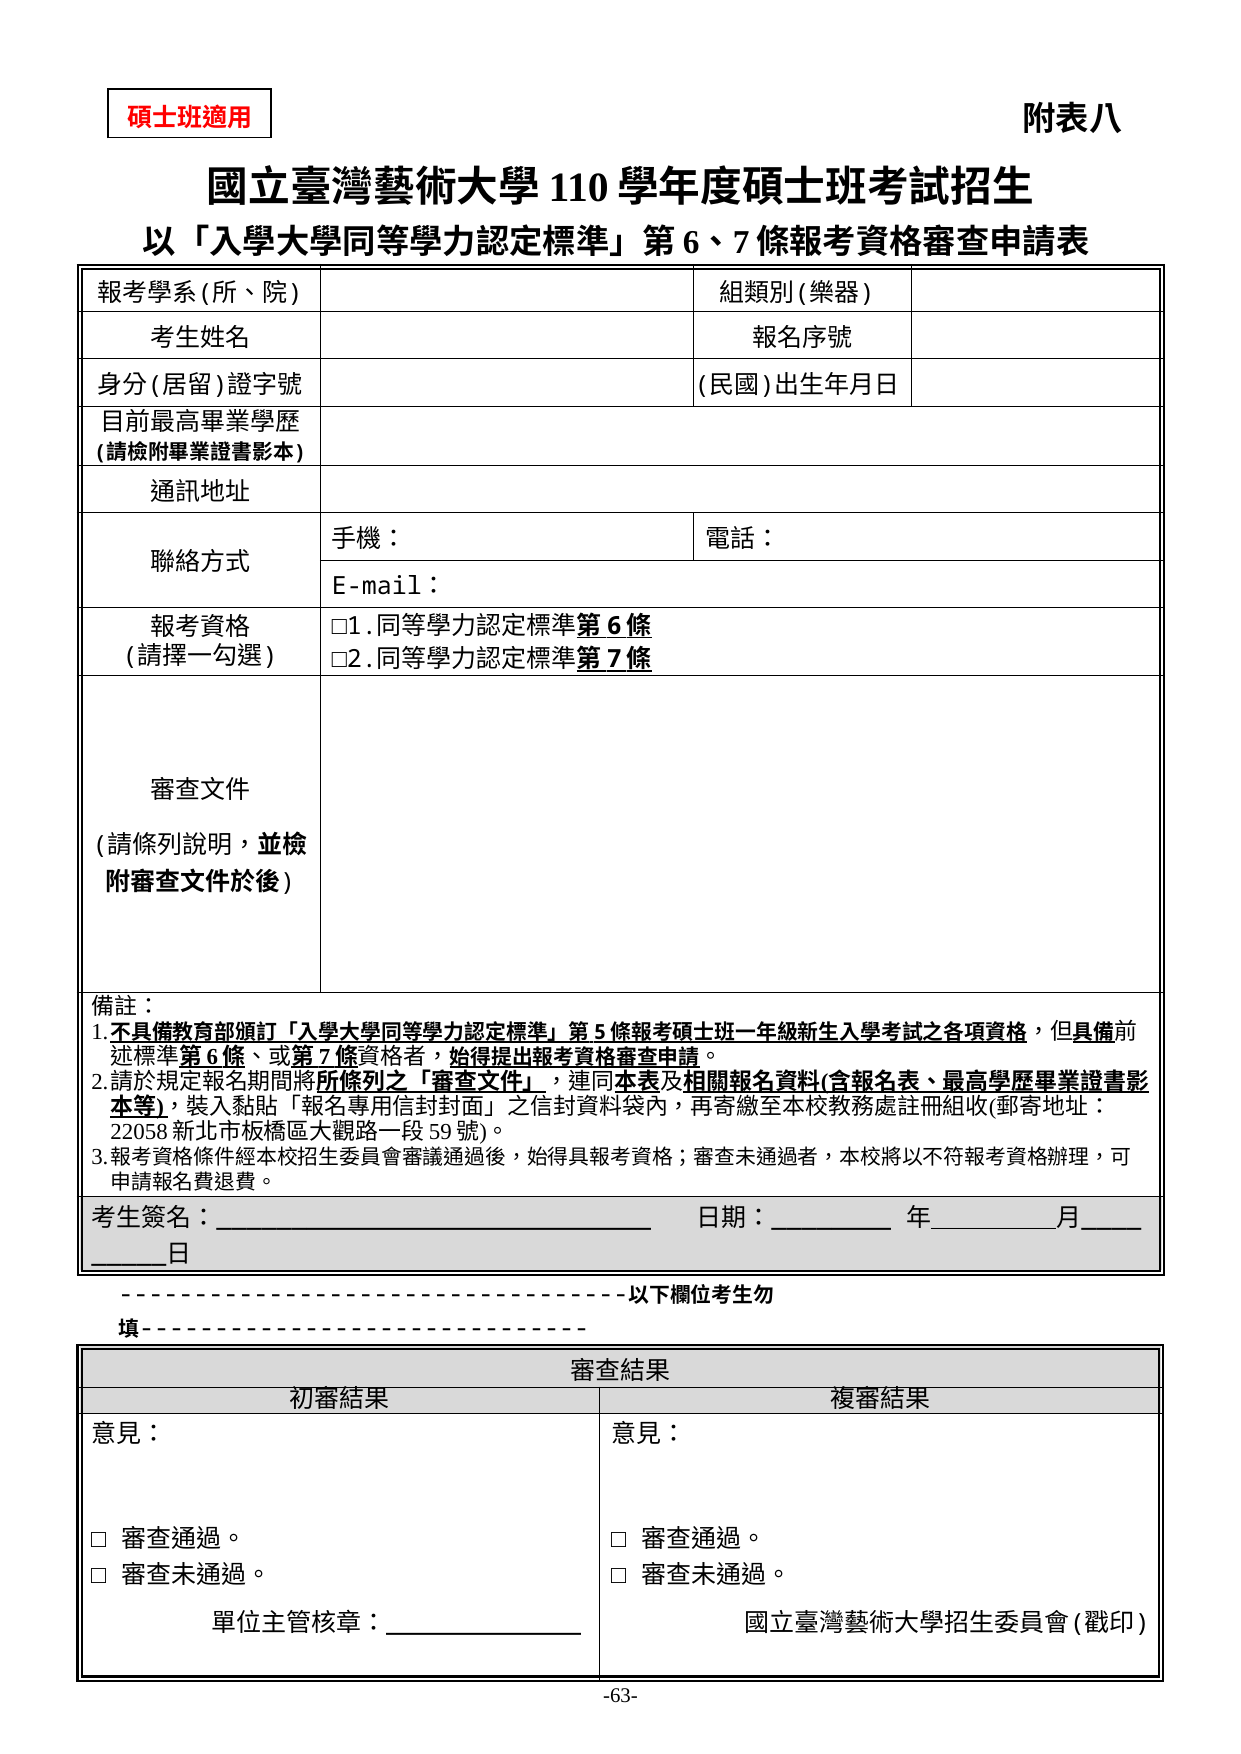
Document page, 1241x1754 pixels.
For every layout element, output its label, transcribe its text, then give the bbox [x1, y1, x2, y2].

table_cell 報名序號 [694, 312, 911, 358]
table_cell [321, 466, 1159, 512]
table_cell 意見： □ 審查通過。 □ 審查未通過。 單位主管核章：_____________ [83, 1414, 599, 1675]
table_header 報考學系(所、院) [83, 270, 320, 311]
table_header [912, 270, 1159, 311]
table_cell E-mail： [321, 561, 1159, 607]
table_cell □1.同等學力認定標準第6條 □2.同等學力認定標準第7條 [321, 608, 1159, 674]
table_cell [321, 312, 693, 358]
table_header 組類別(樂器) [694, 270, 911, 311]
table_cell 身分(居留)證字號 [83, 359, 320, 406]
table_cell 目前最高畢業學歷 (請檢附畢業證書影本) [83, 407, 320, 465]
table_cell [321, 407, 1159, 465]
table_cell 複審結果 [600, 1388, 1158, 1413]
text 碩士班適用 [124, 97, 256, 129]
text 附表八 [109, 90, 270, 137]
table_cell [321, 676, 1159, 992]
table_cell 報考資格 (請擇一勾選) [83, 608, 320, 674]
text 附表八 [118, 89, 1122, 141]
table_cell [321, 359, 693, 406]
table_cell 初審結果 [83, 1388, 599, 1413]
table_cell [912, 359, 1159, 406]
table_cell 手機： [321, 513, 693, 559]
table_cell (民國)出生年月日 [694, 359, 911, 406]
table_cell 意見： □ 審查通過。 □ 審查未通過。 國立臺灣藝術大學招生委員會(戳印) [600, 1414, 1158, 1675]
table_cell 通訊地址 [83, 466, 320, 512]
table_cell 審查文件 (請條列說明，並檢附審查文件於後) [83, 676, 320, 992]
table_header [321, 270, 693, 311]
table_cell 電話： [694, 513, 1159, 559]
text 國立臺灣藝術大學110學年度碩士班考試招生 [118, 159, 1122, 212]
text 以「入學大學同等學力認定標準」第6、7條報考資格審查申請表 [0, 212, 1231, 264]
table_cell [912, 312, 1159, 358]
table_cell 考生姓名 [83, 312, 320, 358]
text ----------------------------------以下欄位考生勿填------------------------------ [118, 1276, 1122, 1344]
table_header 審查結果 [83, 1350, 1158, 1387]
table_cell 聯絡方式 [83, 513, 320, 607]
table_cell 備註： 不具備教育部頒訂「入學大學同等學力認定標準」第5條報考碩士班一年級新生入學考試之各項資格，但具備前述標準第6條、或第7條資格者，始得提出報考資格審查申請。 請於規定報名期間將所條列之「審查文件」，連同本表及相關報名資料(含報名表、最高學歷畢業證書影本等)，裝入黏貼「報名專用信封封面」之信封資料袋內，再寄繳至本校教務處註冊組收(郵寄地址：22058新北市板橋區大觀路一段59號)。 報考資格條件經本校招生委員會審議通過後，始得具報考資格；審查未通過者，本校將以不符報考資格辦理，可申請報名費退費。 [83, 993, 1159, 1196]
table_cell 考生簽名：_____________________________ 日期：________ 年＿＿＿＿＿月_________日 [83, 1197, 1159, 1270]
